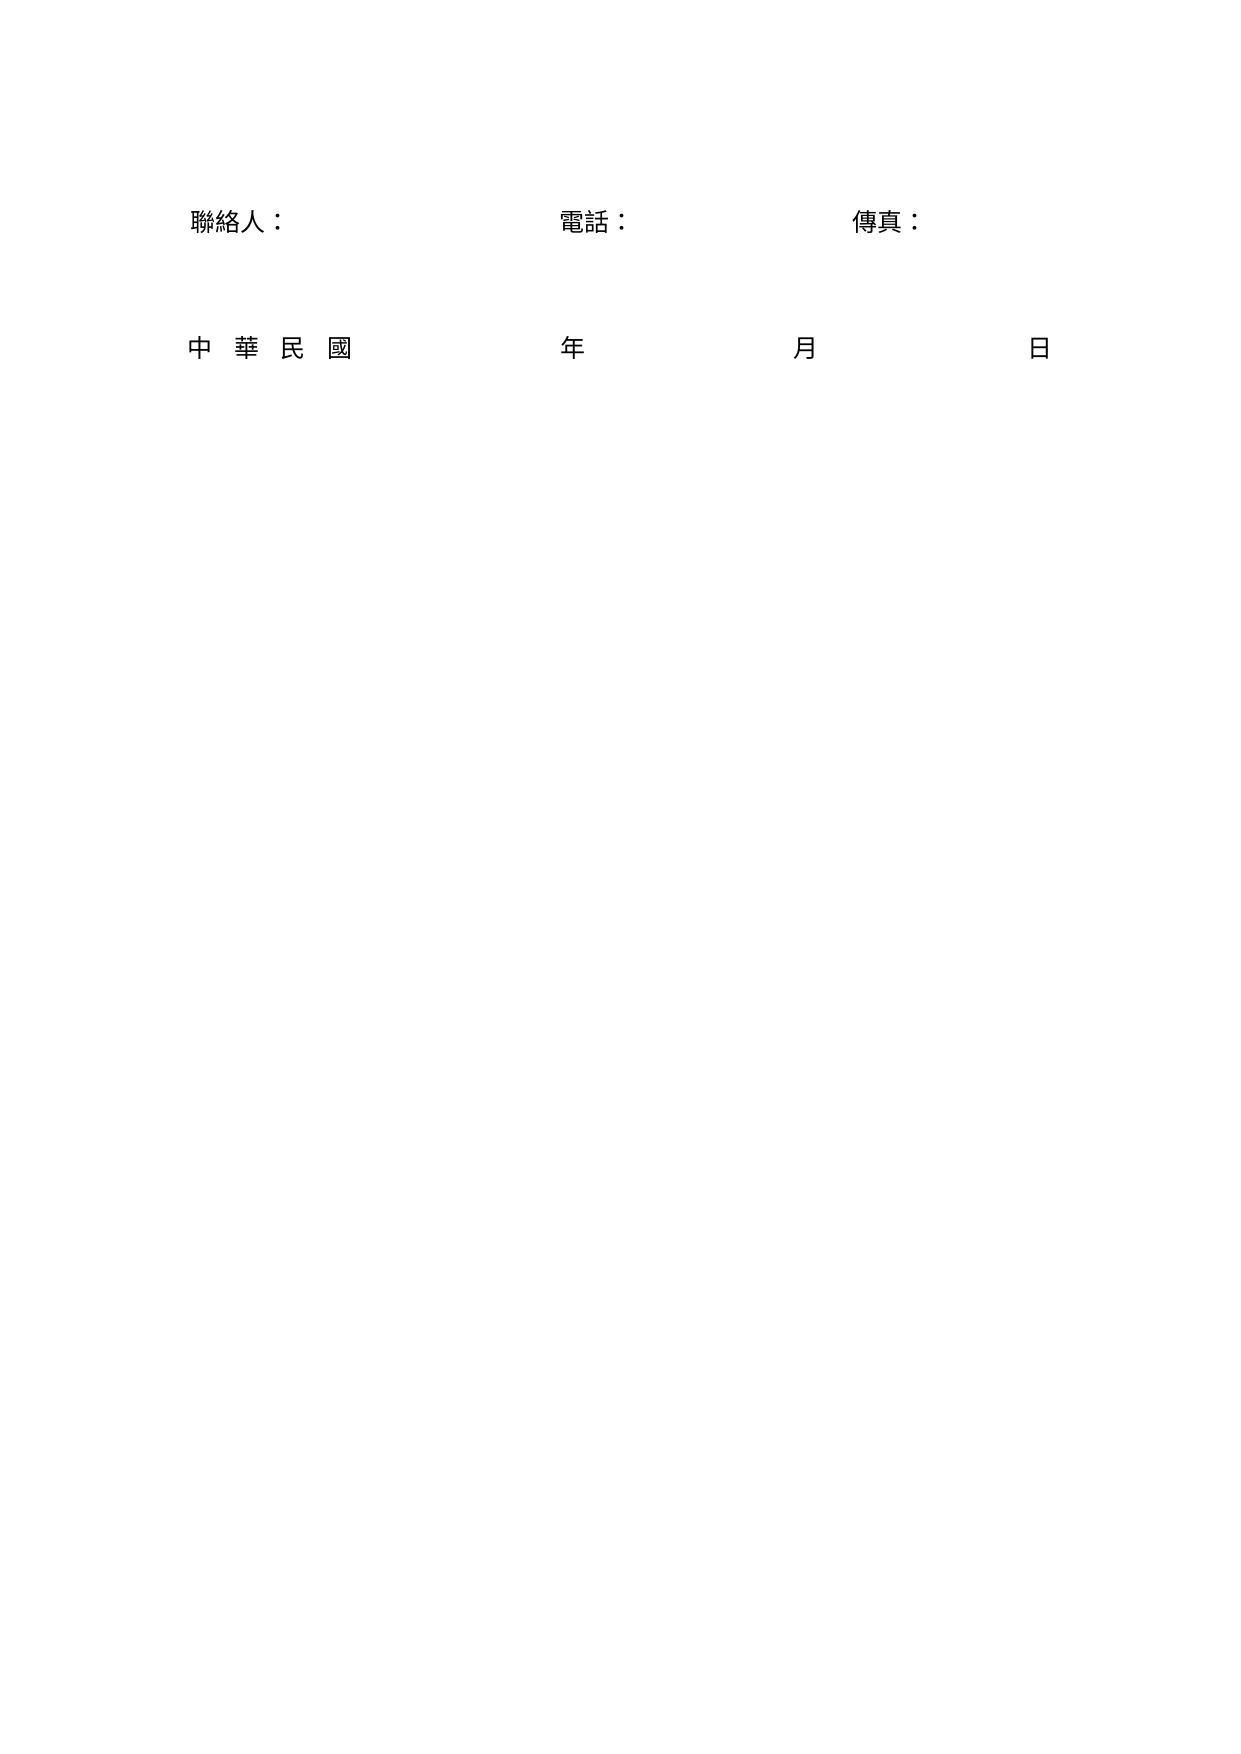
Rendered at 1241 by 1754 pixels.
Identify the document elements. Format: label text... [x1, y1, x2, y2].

table_header 傳真： [849, 202, 1096, 252]
table_header 電話： [556, 202, 849, 252]
table_header 聯絡人： [187, 202, 556, 252]
text 中華民國 年 月 日 [187, 327, 1053, 365]
